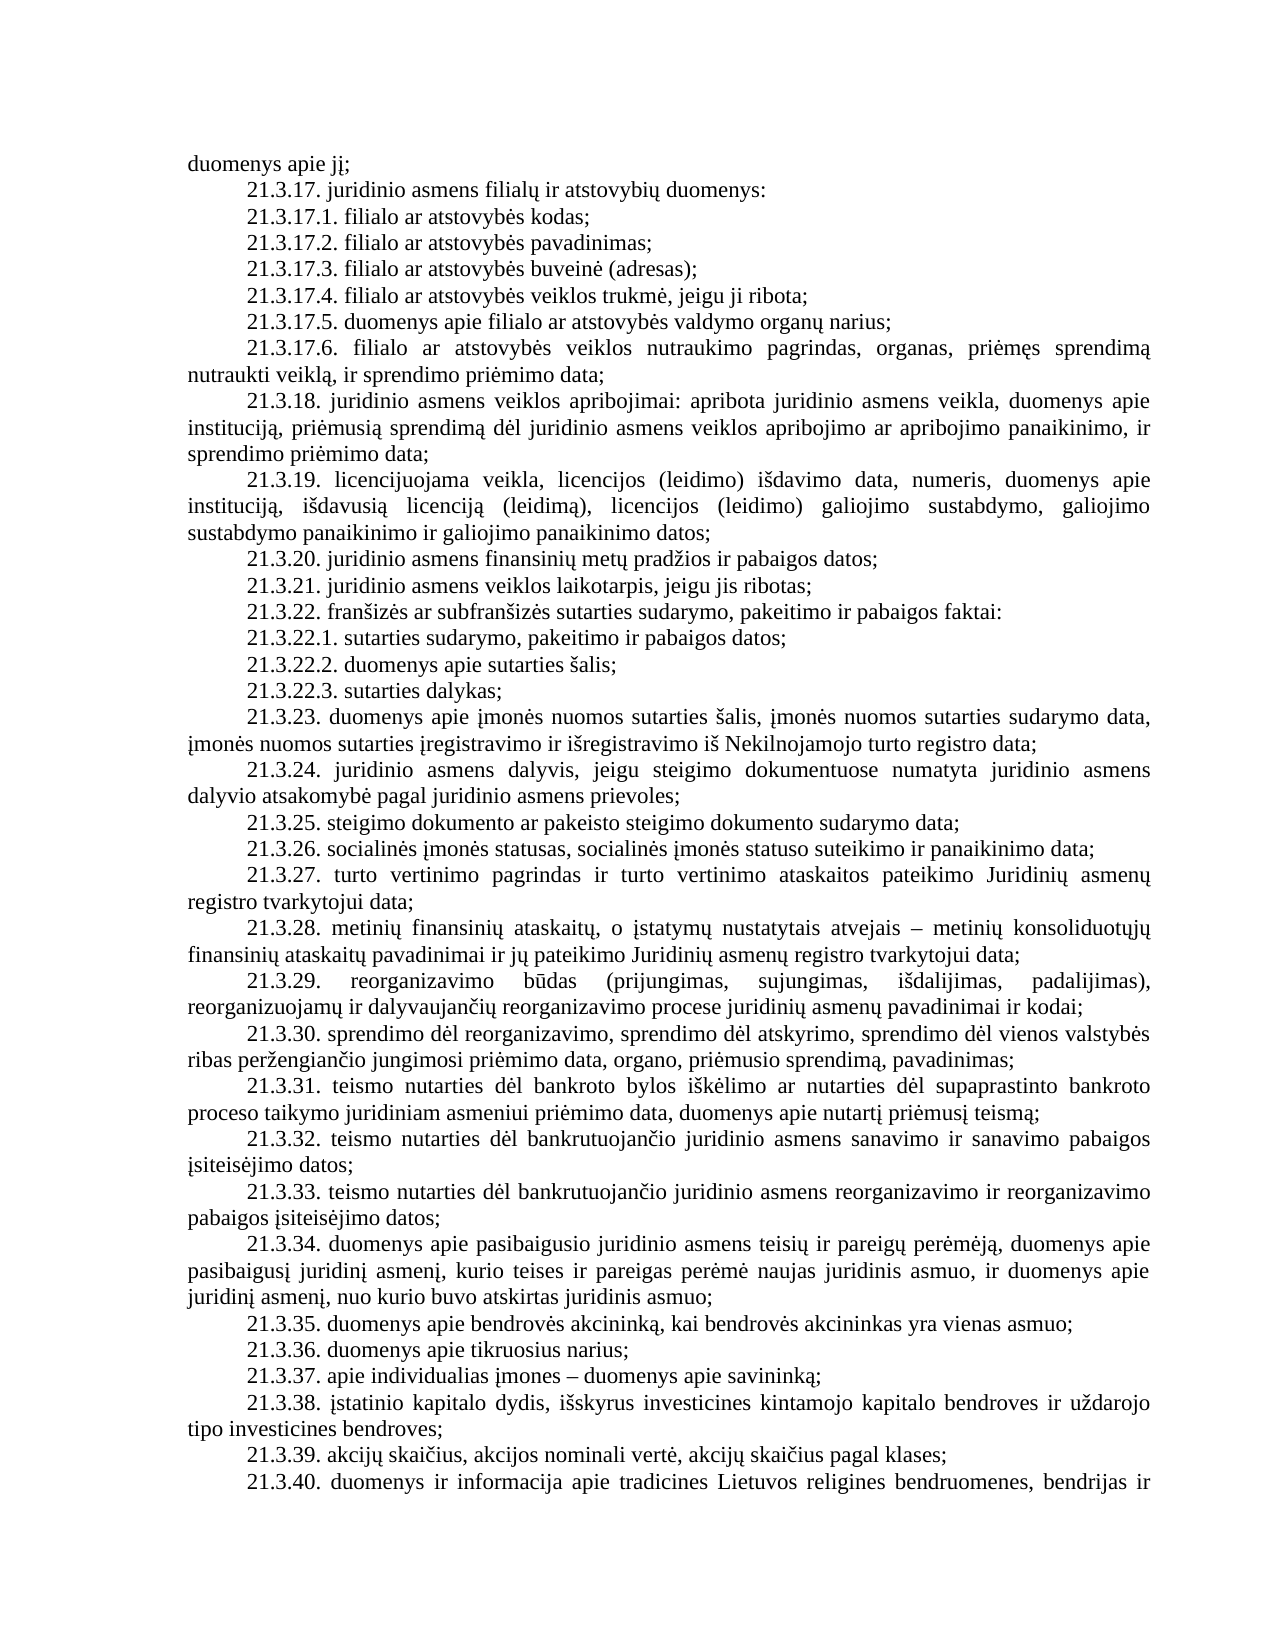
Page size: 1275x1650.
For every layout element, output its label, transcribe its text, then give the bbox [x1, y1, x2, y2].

text 21.3.17.2. filialo ar atstovybės pavadinimas; [187, 229, 1152, 255]
text 21.3.39. akcijų skaičius, akcijos nominali vertė, akcijų skaičius pagal klases; [187, 1441, 1152, 1468]
text 21.3.33. teismo nutarties dėl bankrutuojančio juridinio asmens reorganizavimo ir reorganizavimo pabaigos įsiteisėjimo datos; [187, 1178, 1152, 1231]
text 21.3.32. teismo nutarties dėl bankrutuojančio juridinio asmens sanavimo ir sanavimo pabaigos įsiteisėjimo datos; [187, 1125, 1152, 1178]
text 21.3.22.3. sutarties dalykas; [187, 677, 1152, 703]
text 21.3.38. įstatinio kapitalo dydis, išskyrus investicines kintamojo kapitalo bendroves ir uždarojo tipo investicines bendroves; [187, 1389, 1152, 1441]
text 21.3.30. sprendimo dėl reorganizavimo, sprendimo dėl atskyrimo, sprendimo dėl vienos valstybės ribas peržengiančio jungimosi priėmimo data, organo, priėmusio sprendimą, pavadinimas; [187, 1020, 1152, 1072]
text 21.3.17.6. filialo ar atstovybės veiklos nutraukimo pagrindas, organas, priėmęs sprendimą nutraukti veiklą, ir sprendimo priėmimo data; [187, 334, 1152, 387]
text 21.3.21. juridinio asmens veiklos laikotarpis, jeigu jis ribotas; [187, 572, 1152, 598]
text 21.3.28. metinių finansinių ataskaitų, o įstatymų nustatytais atvejais – metinių konsoliduotųjų finansinių ataskaitų pavadinimai ir jų pateikimo Juridinių asmenų registro tvarkytojui data; [187, 914, 1152, 967]
text 21.3.25. steigimo dokumento ar pakeisto steigimo dokumento sudarymo data; [187, 809, 1152, 835]
text 21.3.17.5. duomenys apie filialo ar atstovybės valdymo organų narius; [187, 308, 1152, 334]
text 21.3.36. duomenys apie tikruosius narius; [187, 1336, 1152, 1362]
text 21.3.34. duomenys apie pasibaigusio juridinio asmens teisių ir pareigų perėmėją, duomenys apie pasibaigusį juridinį asmenį, kurio teises ir pareigas perėmė naujas juridinis asmuo, ir duomenys apie juridinį asmenį, nuo kurio buvo atskirtas juridinis asmuo; [187, 1231, 1152, 1309]
text 21.3.27. turto vertinimo pagrindas ir turto vertinimo ataskaitos pateikimo Juridinių asmenų registro tvarkytojui data; [187, 862, 1152, 914]
text 21.3.23. duomenys apie įmonės nuomos sutarties šalis, įmonės nuomos sutarties sudarymo data, įmonės nuomos sutarties įregistravimo ir išregistravimo iš Nekilnojamojo turto registro data; [187, 703, 1152, 756]
text 21.3.31. teismo nutarties dėl bankroto bylos iškėlimo ar nutarties dėl supaprastinto bankroto proceso taikymo juridiniam asmeniui priėmimo data, duomenys apie nutartį priėmusį teismą; [187, 1072, 1152, 1125]
text 21.3.35. duomenys apie bendrovės akcininką, kai bendrovės akcininkas yra vienas asmuo; [187, 1309, 1152, 1336]
text 21.3.19. licencijuojama veikla, licencijos (leidimo) išdavimo data, numeris, duomenys apie instituciją, išdavusią licenciją (leidimą), licencijos (leidimo) galiojimo sustabdymo, galiojimo sustabdymo panaikinimo ir galiojimo panaikinimo datos; [187, 466, 1152, 545]
text 21.3.17.3. filialo ar atstovybės buveinė (adresas); [187, 255, 1152, 282]
text 21.3.17.1. filialo ar atstovybės kodas; [187, 203, 1152, 229]
text 21.3.22.2. duomenys apie sutarties šalis; [187, 651, 1152, 677]
text 21.3.29. reorganizavimo būdas (prijungimas, sujungimas, išdalijimas, padalijimas), reorganizuojamų ir dalyvaujančių reorganizavimo procese juridinių asmenų pavadinimai ir kodai; [187, 967, 1152, 1020]
text duomenys apie jį; [187, 150, 1152, 176]
text 21.3.18. juridinio asmens veiklos apribojimai: apribota juridinio asmens veikla, duomenys apie instituciją, priėmusią sprendimą dėl juridinio asmens veiklos apribojimo ar apribojimo panaikinimo, ir sprendimo priėmimo data; [187, 387, 1152, 466]
text 21.3.37. apie individualias įmones – duomenys apie savininką; [187, 1362, 1152, 1389]
text 21.3.22.1. sutarties sudarymo, pakeitimo ir pabaigos datos; [187, 624, 1152, 651]
text 21.3.17. juridinio asmens filialų ir atstovybių duomenys: [187, 176, 1152, 203]
text 21.3.22. franšizės ar subfranšizės sutarties sudarymo, pakeitimo ir pabaigos faktai: [187, 598, 1152, 624]
text 21.3.26. socialinės įmonės statusas, socialinės įmonės statuso suteikimo ir panaikinimo data; [187, 835, 1152, 862]
text 21.3.40. duomenys ir informacija apie tradicines Lietuvos religines bendruomenes, bendrijas ir [187, 1468, 1152, 1494]
text 21.3.20. juridinio asmens finansinių metų pradžios ir pabaigos datos; [187, 545, 1152, 572]
text 21.3.24. juridinio asmens dalyvis, jeigu steigimo dokumentuose numatyta juridinio asmens dalyvio atsakomybė pagal juridinio asmens prievoles; [187, 756, 1152, 809]
text 21.3.17.4. filialo ar atstovybės veiklos trukmė, jeigu ji ribota; [187, 282, 1152, 308]
